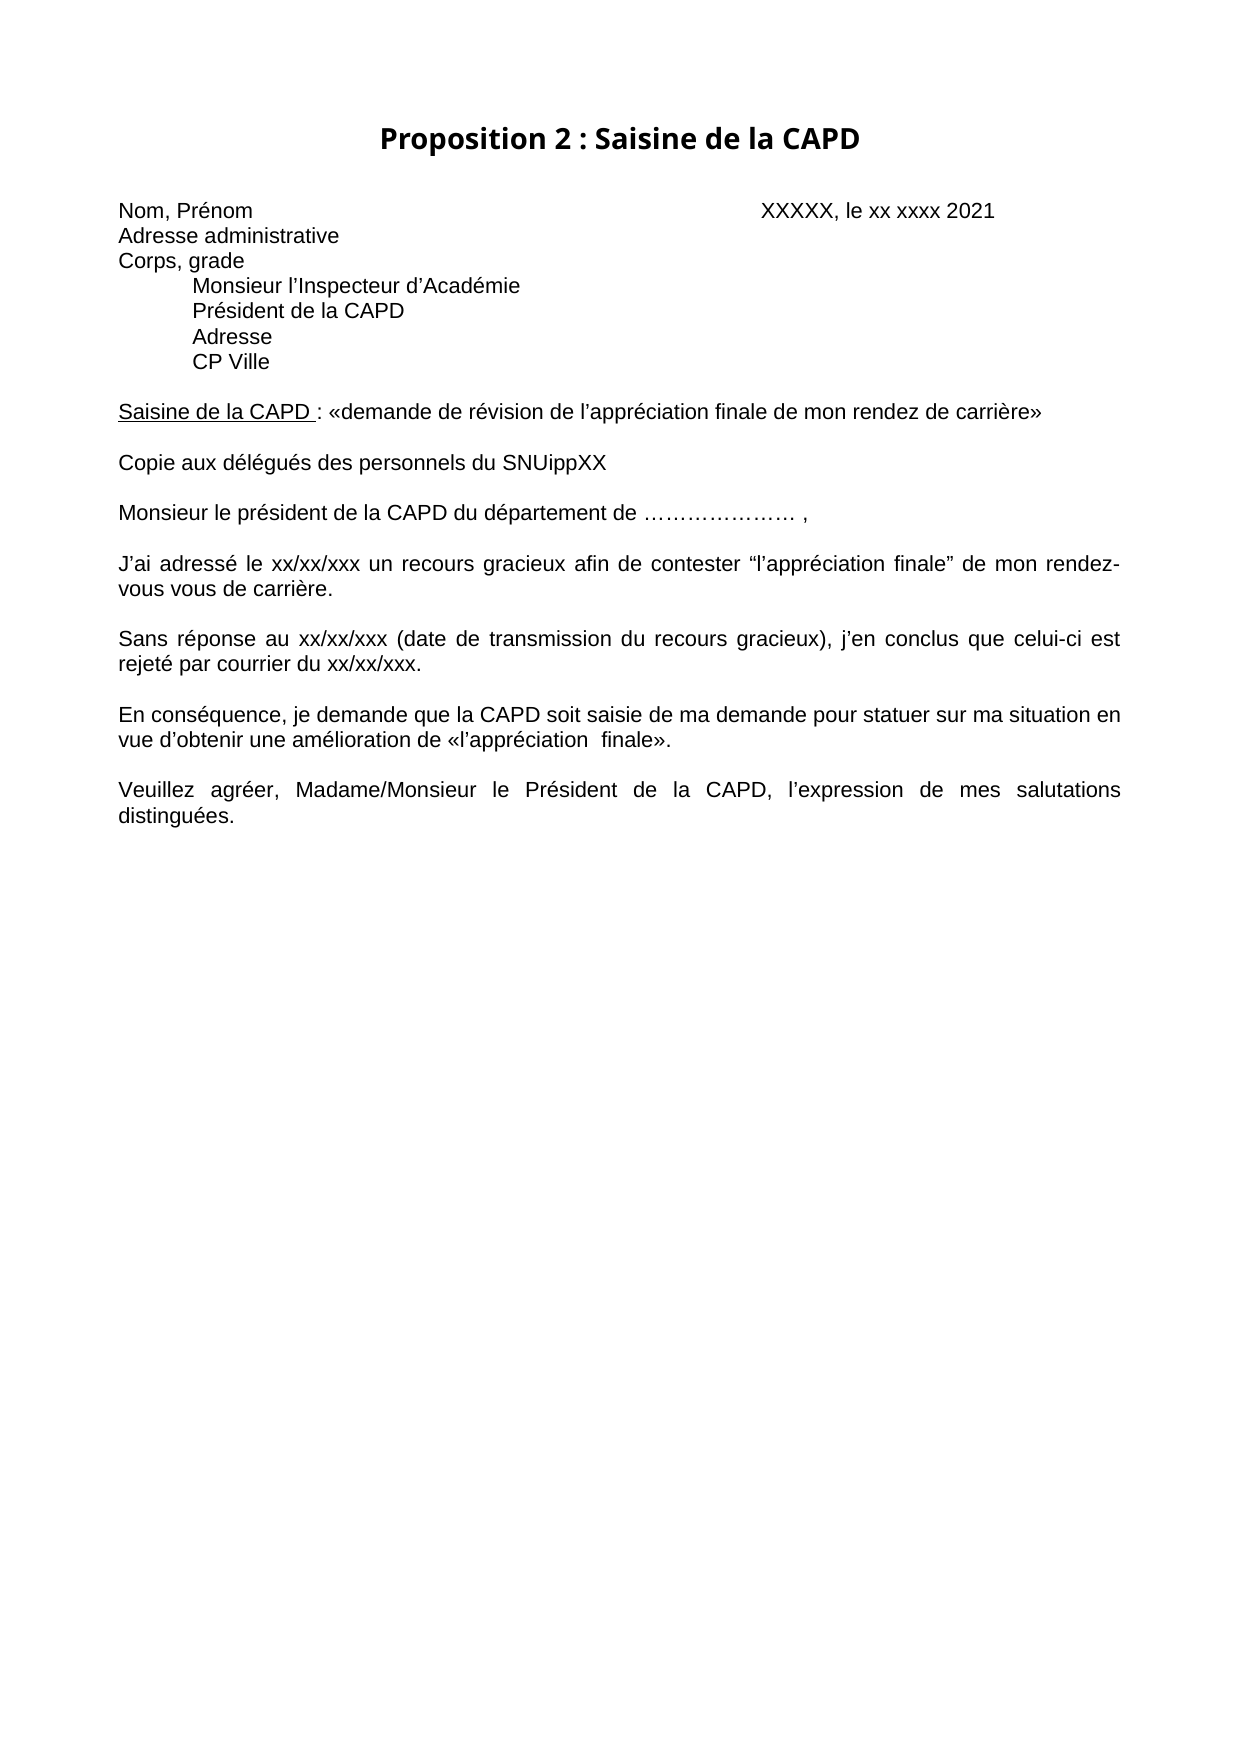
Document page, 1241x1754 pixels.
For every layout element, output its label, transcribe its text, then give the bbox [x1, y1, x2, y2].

text Proposition 2 : Saisine de la CAPD [118, 118, 1122, 158]
text Veuillez agréer, Madame/Monsieur le Président de la CAPD, l’expression de mes salutations distinguées. [118, 777, 1122, 828]
text Adresse administrative [118, 223, 1122, 248]
text Copie aux délégués des personnels du SNUippXX [118, 449, 1122, 475]
text Monsieur le président de la CAPD du département de ………………… , [118, 500, 1122, 525]
text J’ai adressé le xx/xx/xxx un recours gracieux afin de contester “l’appréciation finale” de mon rendez-vous vous de carrière. [118, 550, 1122, 601]
text Sans réponse au xx/xx/xxx (date de transmission du recours gracieux), j’en conclus que celui-ci est rejeté par courrier du xx/xx/xxx. [118, 626, 1122, 676]
text En conséquence, je demande que la CAPD soit saisie de ma demande pour statuer sur ma situation en vue d’obtenir une amélioration de «l’appréciation finale». [118, 702, 1122, 752]
text Monsieur l’Inspecteur d’Académie [118, 273, 1122, 298]
text Corps, grade [118, 248, 1122, 273]
text Saisine de la CAPD : «demande de révision de l’appréciation finale de mon rendez de carrière» [118, 399, 1122, 424]
text CP Ville [118, 349, 1122, 374]
text Nom, Prénom XXXXX, le xx xxxx 2021 [118, 197, 1122, 223]
text Président de la CAPD [118, 298, 1122, 323]
text Adresse [118, 323, 1122, 349]
